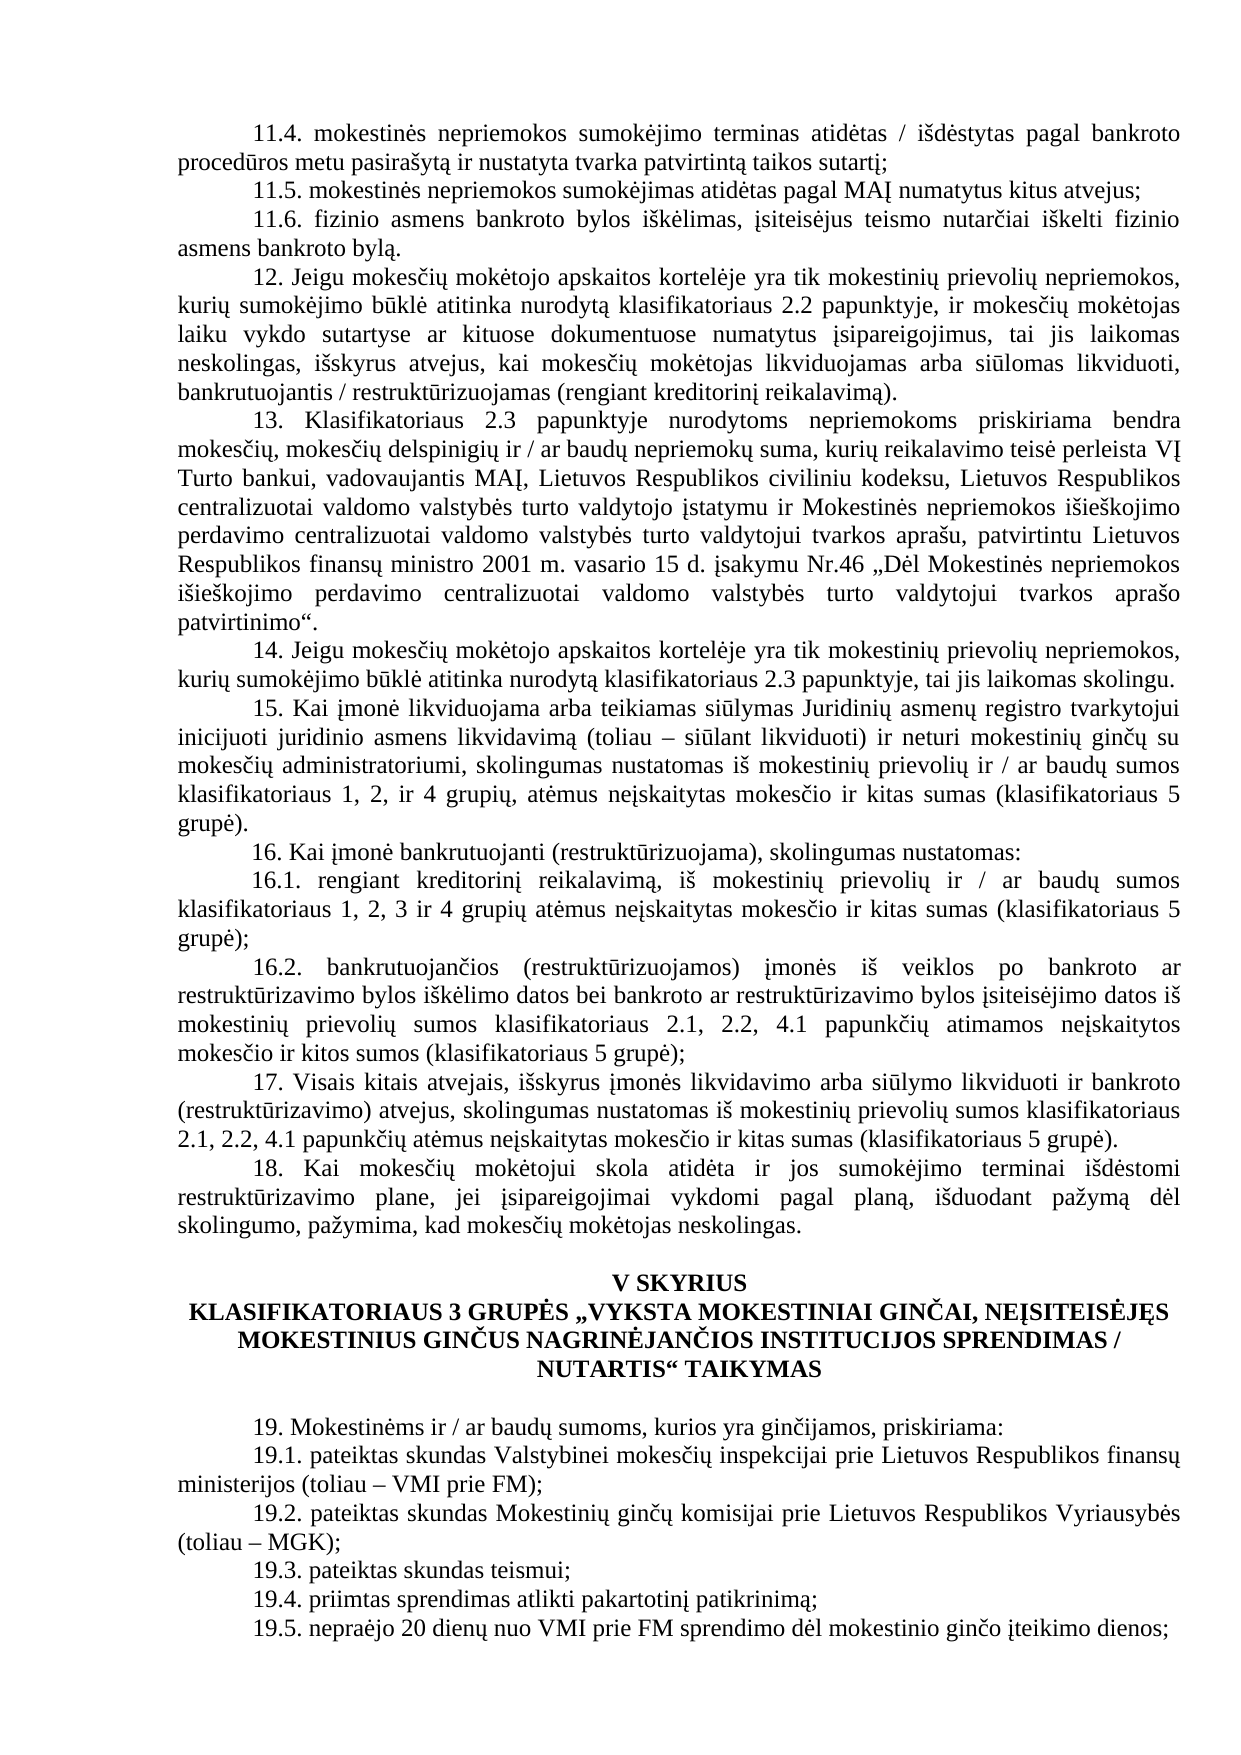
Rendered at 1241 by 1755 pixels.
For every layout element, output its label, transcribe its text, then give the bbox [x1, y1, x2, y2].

text 19.4. priimtas sprendimas atlikti pakartotinį patikrinimą; [177, 1584, 1181, 1613]
text 15. Kai įmonė likviduojama arba teikiamas siūlymas Juridinių asmenų registro tvarkytojui inicijuoti juridinio asmens likvidavimą (toliau – siūlant likviduoti) ir neturi mokestinių ginčų su mokesčių administratoriumi, skolingumas nustatomas iš mokestinių prievolių ir / ar baudų sumos klasifikatoriaus 1, 2, ir 4 grupių, atėmus neįskaitytas mokesčio ir kitas sumas (klasifikatoriaus 5 grupė). [177, 693, 1181, 837]
text 13. Klasifikatoriaus 2.3 papunktyje nurodytoms nepriemokoms priskiriama bendra mokesčių, mokesčių delspinigių ir / ar baudų nepriemokų suma, kurių reikalavimo teisė perleista VĮ Turto bankui, vadovaujantis MAĮ, Lietuvos Respublikos civiliniu kodeksu, Lietuvos Respublikos centralizuotai valdomo valstybės turto valdytojo įstatymu ir Mokestinės nepriemokos išieškojimo perdavimo centralizuotai valdomo valstybės turto valdytojui tvarkos aprašu, patvirtintu Lietuvos Respublikos finansų ministro 2001 m. vasario 15 d. įsakymu Nr.46 „Dėl Mokestinės nepriemokos išieškojimo perdavimo centralizuotai valdomo valstybės turto valdytojui tvarkos aprašo patvirtinimo“. [177, 406, 1181, 636]
text 14. Jeigu mokesčių mokėtojo apskaitos kortelėje yra tik mokestinių prievolių nepriemokos, kurių sumokėjimo būklė atitinka nurodytą klasifikatoriaus 2.3 papunktyje, tai jis laikomas skolingu. [177, 636, 1181, 693]
text 16. Kai įmonė bankrutuojanti (restruktūrizuojama), skolingumas nustatomas: [177, 837, 1181, 866]
text KLASIFIKATORIAUS 3 GRUPĖS „VYKSTA MOKESTINIAI GINČAI, NEĮSITEISĖJĘS MOKESTINIUS GINČUS NAGRINĖJANČIOS INSTITUCIJOS SPRENDIMAS / NUTARTIS“ TAIKYMAS [177, 1297, 1181, 1383]
text 12. Jeigu mokesčių mokėtojo apskaitos kortelėje yra tik mokestinių prievolių nepriemokos, kurių sumokėjimo būklė atitinka nurodytą klasifikatoriaus 2.2 papunktyje, ir mokesčių mokėtojas laiku vykdo sutartyse ar kituose dokumentuose numatytus įsipareigojimus, tai jis laikomas neskolingas, išskyrus atvejus, kai mokesčių mokėtojas likviduojamas arba siūlomas likviduoti, bankrutuojantis / restruktūrizuojamas (rengiant kreditorinį reikalavimą). [177, 262, 1181, 406]
text V SKYRIUS [177, 1268, 1181, 1297]
text 16.1. rengiant kreditorinį reikalavimą, iš mokestinių prievolių ir / ar baudų sumos klasifikatoriaus 1, 2, 3 ir 4 grupių atėmus neįskaitytas mokesčio ir kitas sumas (klasifikatoriaus 5 grupė); [177, 866, 1181, 952]
text 11.6. fizinio asmens bankroto bylos iškėlimas, įsiteisėjus teismo nutarčiai iškelti fizinio asmens bankroto bylą. [177, 204, 1181, 262]
text 19. Mokestinėms ir / ar baudų sumoms, kurios yra ginčijamos, priskiriama: [177, 1412, 1181, 1441]
text 19.2. pateiktas skundas Mokestinių ginčų komisijai prie Lietuvos Respublikos Vyriausybės (toliau – MGK); [177, 1498, 1181, 1556]
text 16.2. bankrutuojančios (restruktūrizuojamos) įmonės iš veiklos po bankroto ar restruktūrizavimo bylos iškėlimo datos bei bankroto ar restruktūrizavimo bylos įsiteisėjimo datos iš mokestinių prievolių sumos klasifikatoriaus 2.1, 2.2, 4.1 papunkčių atimamos neįskaitytos mokesčio ir kitos sumos (klasifikatoriaus 5 grupė); [177, 952, 1181, 1067]
text 19.3. pateiktas skundas teismui; [177, 1556, 1181, 1584]
text 18. Kai mokesčių mokėtojui skola atidėta ir jos sumokėjimo terminai išdėstomi restruktūrizavimo plane, jei įsipareigojimai vykdomi pagal planą, išduodant pažymą dėl skolingumo, pažymima, kad mokesčių mokėtojas neskolingas. [177, 1153, 1181, 1239]
text 19.5. nepraėjo 20 dienų nuo VMI prie FM sprendimo dėl mokestinio ginčo įteikimo dienos; [177, 1613, 1181, 1642]
text 17. Visais kitais atvejais, išskyrus įmonės likvidavimo arba siūlymo likviduoti ir bankroto (restruktūrizavimo) atvejus, skolingumas nustatomas iš mokestinių prievolių sumos klasifikatoriaus 2.1, 2.2, 4.1 papunkčių atėmus neįskaitytas mokesčio ir kitas sumas (klasifikatoriaus 5 grupė). [177, 1067, 1181, 1153]
text 11.5. mokestinės nepriemokos sumokėjimas atidėtas pagal MAĮ numatytus kitus atvejus; [177, 176, 1181, 204]
text 11.4. mokestinės nepriemokos sumokėjimo terminas atidėtas / išdėstytas pagal bankroto procedūros metu pasirašytą ir nustatyta tvarka patvirtintą taikos sutartį; [177, 118, 1181, 176]
text 19.1. pateiktas skundas Valstybinei mokesčių inspekcijai prie Lietuvos Respublikos finansų ministerijos (toliau – VMI prie FM); [177, 1441, 1181, 1498]
